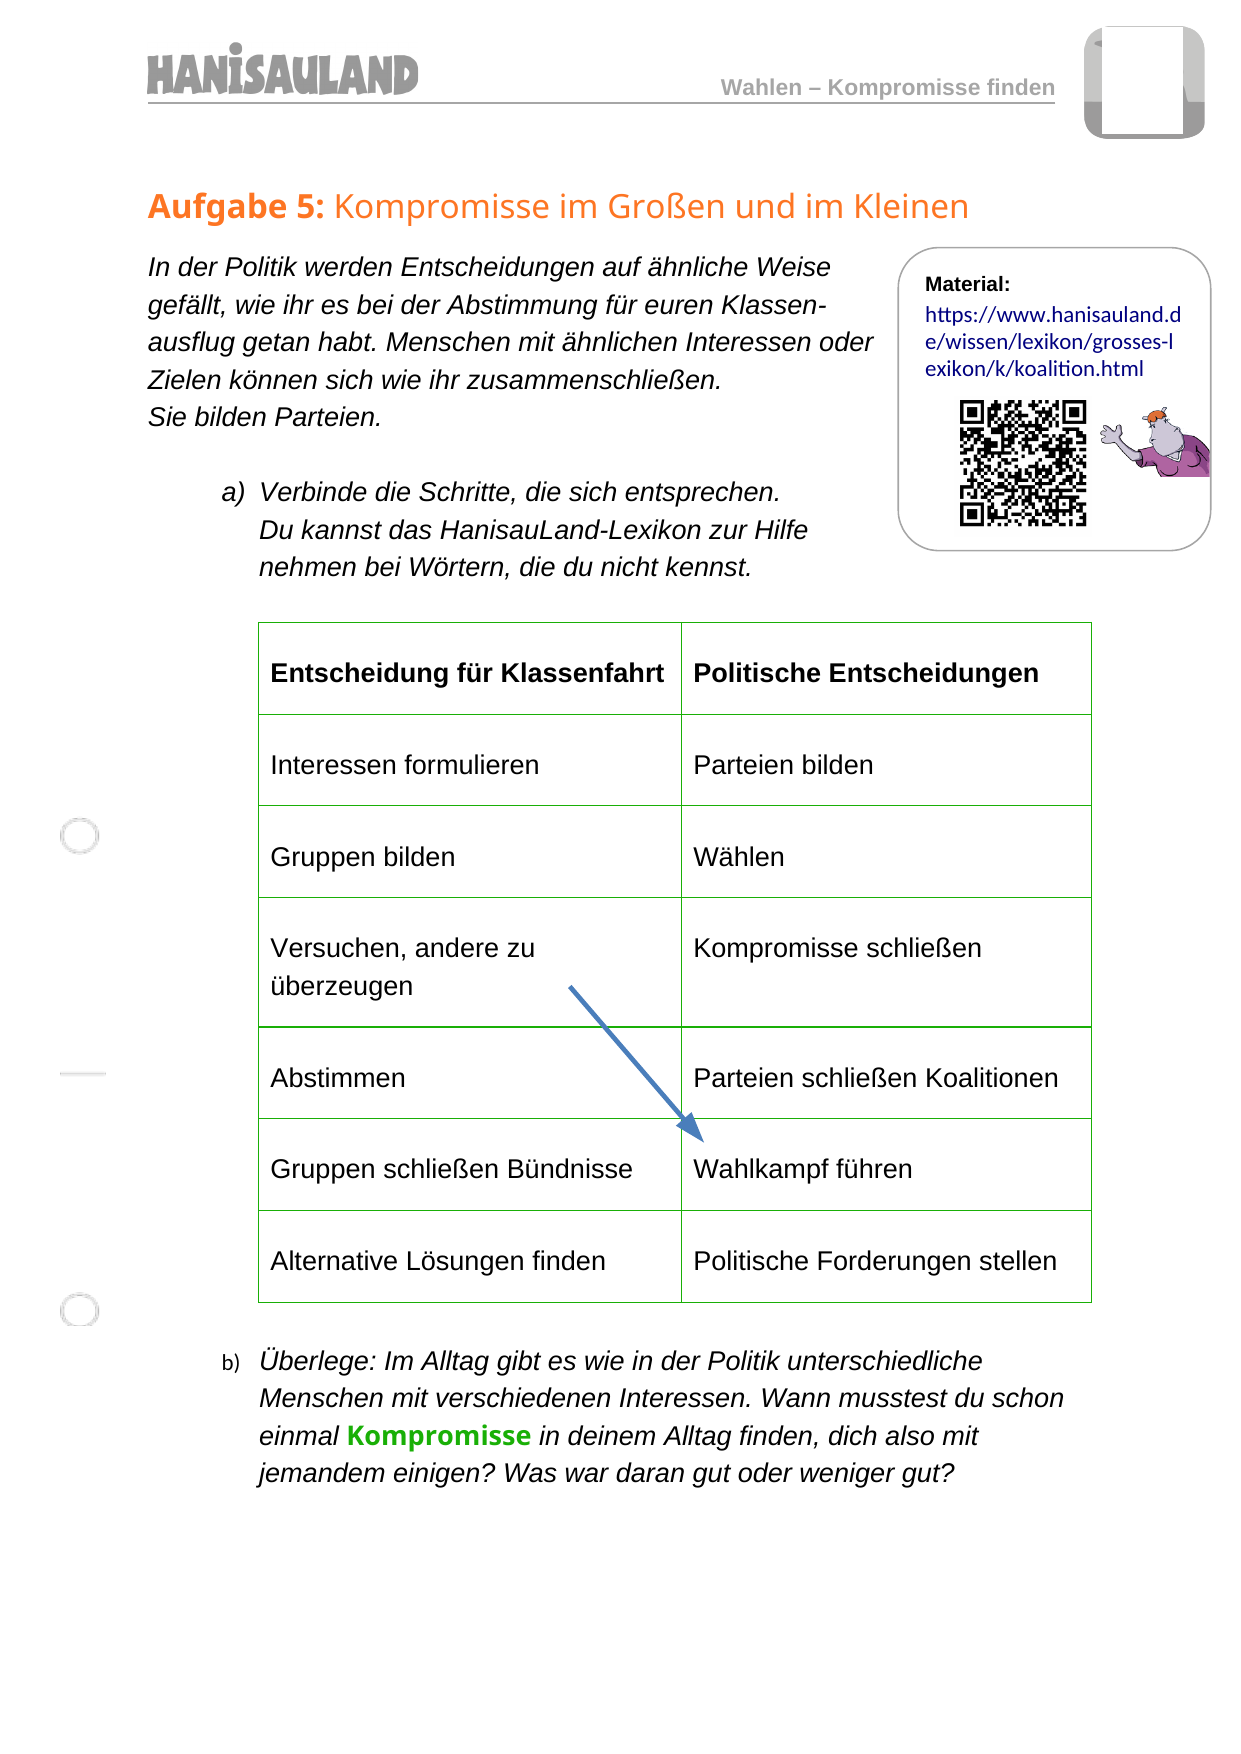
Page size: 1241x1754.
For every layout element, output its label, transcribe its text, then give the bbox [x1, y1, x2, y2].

table_cell Parteien bilden [682, 715, 1091, 805]
table_cell Kompromisse schließen [682, 898, 1091, 1026]
text In der Politik werden Entscheidungen auf ähnliche Weise gefällt, wie ihr es bei der Abstimmung für euren Klassen-ausflug getan habt. Menschen mit ähnlichen Interessen oder Zielen können sich wie ihr zusammenschließen. [900, 249, 1093, 397]
table_cell Politische Forderungen stellen [682, 1211, 1091, 1302]
text [900, 397, 953, 434]
table_cell Wählen [682, 806, 1091, 897]
list Du kannst das HanisauLand-Lexikon zur Hilfe nehmen bei Wörtern, die du nicht kennst. [259, 509, 1093, 584]
table_cell Abstimmen [259, 1028, 678, 1118]
list [900, 472, 953, 509]
table_cell Wahlkampf führen [682, 1119, 1091, 1210]
text Sie bilden Parteien. [148, 397, 897, 434]
table_header Politische Entscheidungen [682, 623, 1091, 713]
list Überlege: Im Alltag gibt es wie in der Politik unterschiedliche Menschen mit verschiedenen Interessen. Wann musstest du schon einmal Kompromisse in deinem Alltag finden, dich also mit jemandem einigen? Was war daran gut oder weniger gut? [221, 1340, 1093, 1490]
list Verbinde die Schritte, die sich entsprechen. [221, 472, 897, 509]
table_cell Alternative Lösungen finden [259, 1211, 681, 1302]
table_cell [610, 1028, 681, 1111]
table_cell Interessen formulieren [259, 715, 681, 805]
text In der Politik werden Entscheidungen auf ähnliche Weise gefällt, wie ihr es bei der Abstimmung für euren Klassen-ausflug getan habt. Menschen mit ähnlichen Interessen oder Zielen können sich wie ihr zusammenschließen. [148, 247, 928, 397]
text Aufgabe 5: Kompromisse im Großen und im Kleinen [148, 188, 1093, 226]
table_cell Versuchen, andere zu überzeugen [259, 898, 681, 1026]
table_cell Gruppen schließen Bündnisse [259, 1119, 681, 1210]
table_cell Gruppen bilden [259, 806, 681, 897]
table_header Entscheidung für Klassenfahrt [259, 623, 681, 713]
table_cell Parteien schließen Koalitionen [682, 1028, 1091, 1118]
